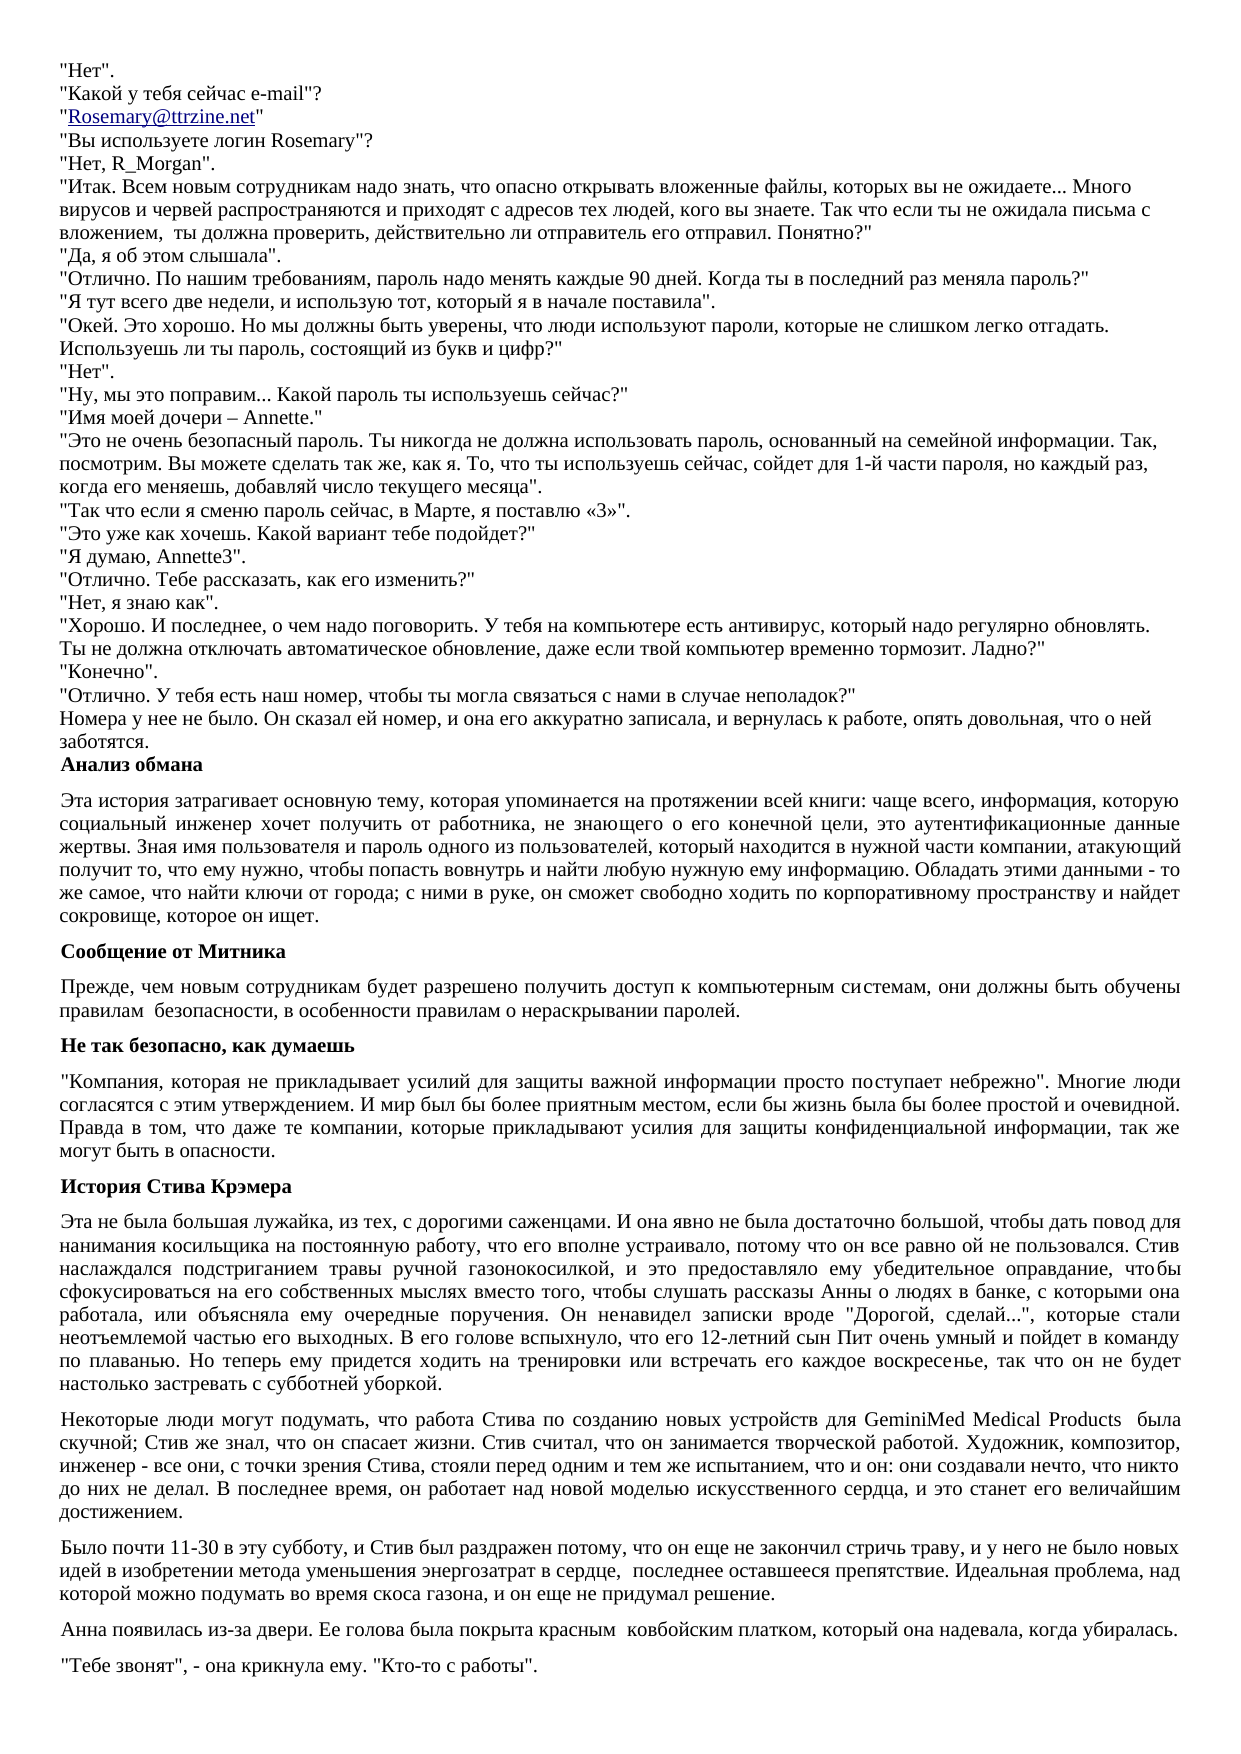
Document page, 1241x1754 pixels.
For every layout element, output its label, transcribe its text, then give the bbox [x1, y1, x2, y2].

text "Нет". [59, 59, 1181, 82]
text "Итак. Всем новым сотрудникам надо знать, что опасно открывать вложенные файлы, ко­торых вы не ожидаете... Много вирусов и червей распространяются и приходят с адресов тех людей, кого вы знаете. Так что если ты не ожидала письма с вложением, ты должна прове­рить, действительно ли отправитель его отправил. Понятно?" [59, 175, 1181, 244]
text "Это уже как хочешь. Какой вариант тебе подойдет?" [59, 522, 1181, 545]
text "Я тут всего две недели, и использую тот, который я в начале поставила". [59, 290, 1181, 313]
text "Вы используете логин Rosemary"? [59, 128, 1181, 152]
text Было почти 11-30 в эту субботу, и Стив был раздражен потому, что он еще не закончил стричь траву, и у него не было новых идей в изобретении метода уменьшения энергозатрат в сердце, последнее оставшееся препятствие. Идеальная проблема, над которой можно поду­мать во время скоса газона, и он еще не придумал решение. [59, 1536, 1181, 1605]
text "Конечно". [59, 660, 1181, 683]
text Эта не была большая лужайка, из тех, с дорогими саженцами. И она явно не была доста­точно большой, чтобы дать повод для нанимания косильщика на постоянную работу, что его вполне устраивало, потому что он все равно ой не пользовался. Стив наслаждался подстрига­нием травы ручной газонокосилкой, и это предоставляло ему убедительное оправдание, что­бы сфокусироваться на его собственных мыслях вместо того, чтобы слушать рассказы Анны о людях в банке, с которыми она работала, или объясняла ему очередные поручения. Он не­навидел записки вроде "Дорогой, сделай...", которые стали неотъемлемой частью его выход­ных. В его голове вспыхнуло, что его 12-летний сын Пит очень умный и пойдет в команду по плаванью. Но теперь ему придется ходить на тренировки или встречать его каждое воскресе­нье, так что он не будет настолько застревать с субботней уборкой. [59, 1210, 1181, 1395]
text Номера у нее не было. Он сказал ей номер, и она его аккуратно записала, и вернулась к ра­боте, опять довольная, что о ней заботятся. [59, 707, 1181, 753]
text "Нет, я знаю как". [59, 591, 1181, 614]
text "Какой у тебя сейчас e-mail"? [59, 82, 1181, 105]
text "Отлично. Тебе рассказать, как его изменить?" [59, 568, 1181, 591]
text Некоторые люди могут подумать, что работа Стива по созданию новых устройств для GeminiMed Medical Products была скучной; Стив же знал, что он спасает жизни. Стив счи­тал, что он занимается творческой работой. Художник, композитор, инженер - все они, с точ­ки зрения Стива, стояли перед одним и тем же испытанием, что и он: они создавали нечто, что никто до них не делал. В последнее время, он работает над новой моделью искусственно­го сердца, и это станет его величайшим достижением. [59, 1408, 1181, 1523]
text "Окей. Это хорошо. Но мы должны быть уверены, что люди используют пароли, которые не слишком легко отгадать. Используешь ли ты пароль, состоящий из букв и цифр?" [59, 313, 1181, 360]
text "Нет". [59, 360, 1181, 383]
text "Ну, мы это поправим... Какой пароль ты используешь сейчас?" [59, 383, 1181, 406]
text Анна появилась из-за двери. Ее голова была покрыта красным ковбойским платком, кото­рый она надевала, когда убиралась. [59, 1618, 1181, 1641]
text "Я думаю, Annette3". [59, 545, 1181, 568]
text "Отлично. У тебя есть наш номер, чтобы ты могла связаться с нами в случае неполадок?" [59, 683, 1181, 707]
text "Да, я об этом слышала". [59, 244, 1181, 267]
text "Тебе звонят", - она крикнула ему. "Кто-то с работы". [59, 1653, 1181, 1677]
text "Это не очень безопасный пароль. Ты никогда не должна использовать пароль, основанный на семейной информации. Так, посмотрим. Вы можете сделать так же, как я. То, что ты ис­пользуешь сейчас, сойдет для 1-й части пароля, но каждый раз, когда его меняешь, добавляй число текущего месяца". [59, 429, 1181, 498]
text Сообщение от Митника [59, 940, 1181, 963]
text "Rosemary@ttrzine.net" [59, 105, 1181, 128]
text Не так безопасно, как думаешь [59, 1034, 1181, 1057]
text Прежде, чем новым сотрудникам будет разрешено получить доступ к компьютерным си­стемам, они должны быть обучены правилам безопасности, в особенности правилам о нерас­крывании паролей. [59, 975, 1181, 1022]
text "Так что если я сменю пароль сейчас, в Марте, я поставлю «3»". [59, 498, 1181, 522]
text Эта история затрагивает основную тему, которая упоминается на протяжении всей книги: чаще всего, информация, которую социальный инженер хочет получить от работника, не знаю­щего о его конечной цели, это аутентификационные данные жертвы. Зная имя пользова­теля и пароль одного из пользователей, который находится в нужной части компании, атакую­щий получит то, что ему нужно, чтобы попасть вовнутрь и найти любую нужную ему информацию. Обладать этими данными - то же самое, что найти ключи от города; с ними в руке, он сможет свободно ходить по корпоративному пространству и найдет сокровище, ко­торое он ищет. [59, 788, 1181, 927]
text "Отлично. По нашим требованиям, пароль надо менять каждые 90 дней. Когда ты в по­следний раз меняла пароль?" [59, 267, 1181, 290]
text "Нет, R_Morgan". [59, 152, 1181, 175]
text "Имя моей дочери – Annette." [59, 406, 1181, 429]
text "Хорошо. И последнее, о чем надо поговорить. У тебя на компьютере есть антивирус, ко­торый надо регулярно обновлять. Ты не должна отключать автоматическое обновление, даже если твой компьютер временно тормозит. Ладно?" [59, 614, 1181, 660]
text История Стива Крэмера [59, 1175, 1181, 1198]
text "Компания, которая не прикладывает усилий для защиты важной информации просто по­ступает небрежно". Многие люди согласятся с этим утверждением. И мир был бы более при­ятным местом, если бы жизнь была бы более простой и очевидной. Правда в том, что даже те компании, которые прикладывают усилия для защиты конфиденциальной информации, так же могут быть в опасности. [59, 1070, 1181, 1162]
text Анализ обмана [59, 753, 1181, 776]
